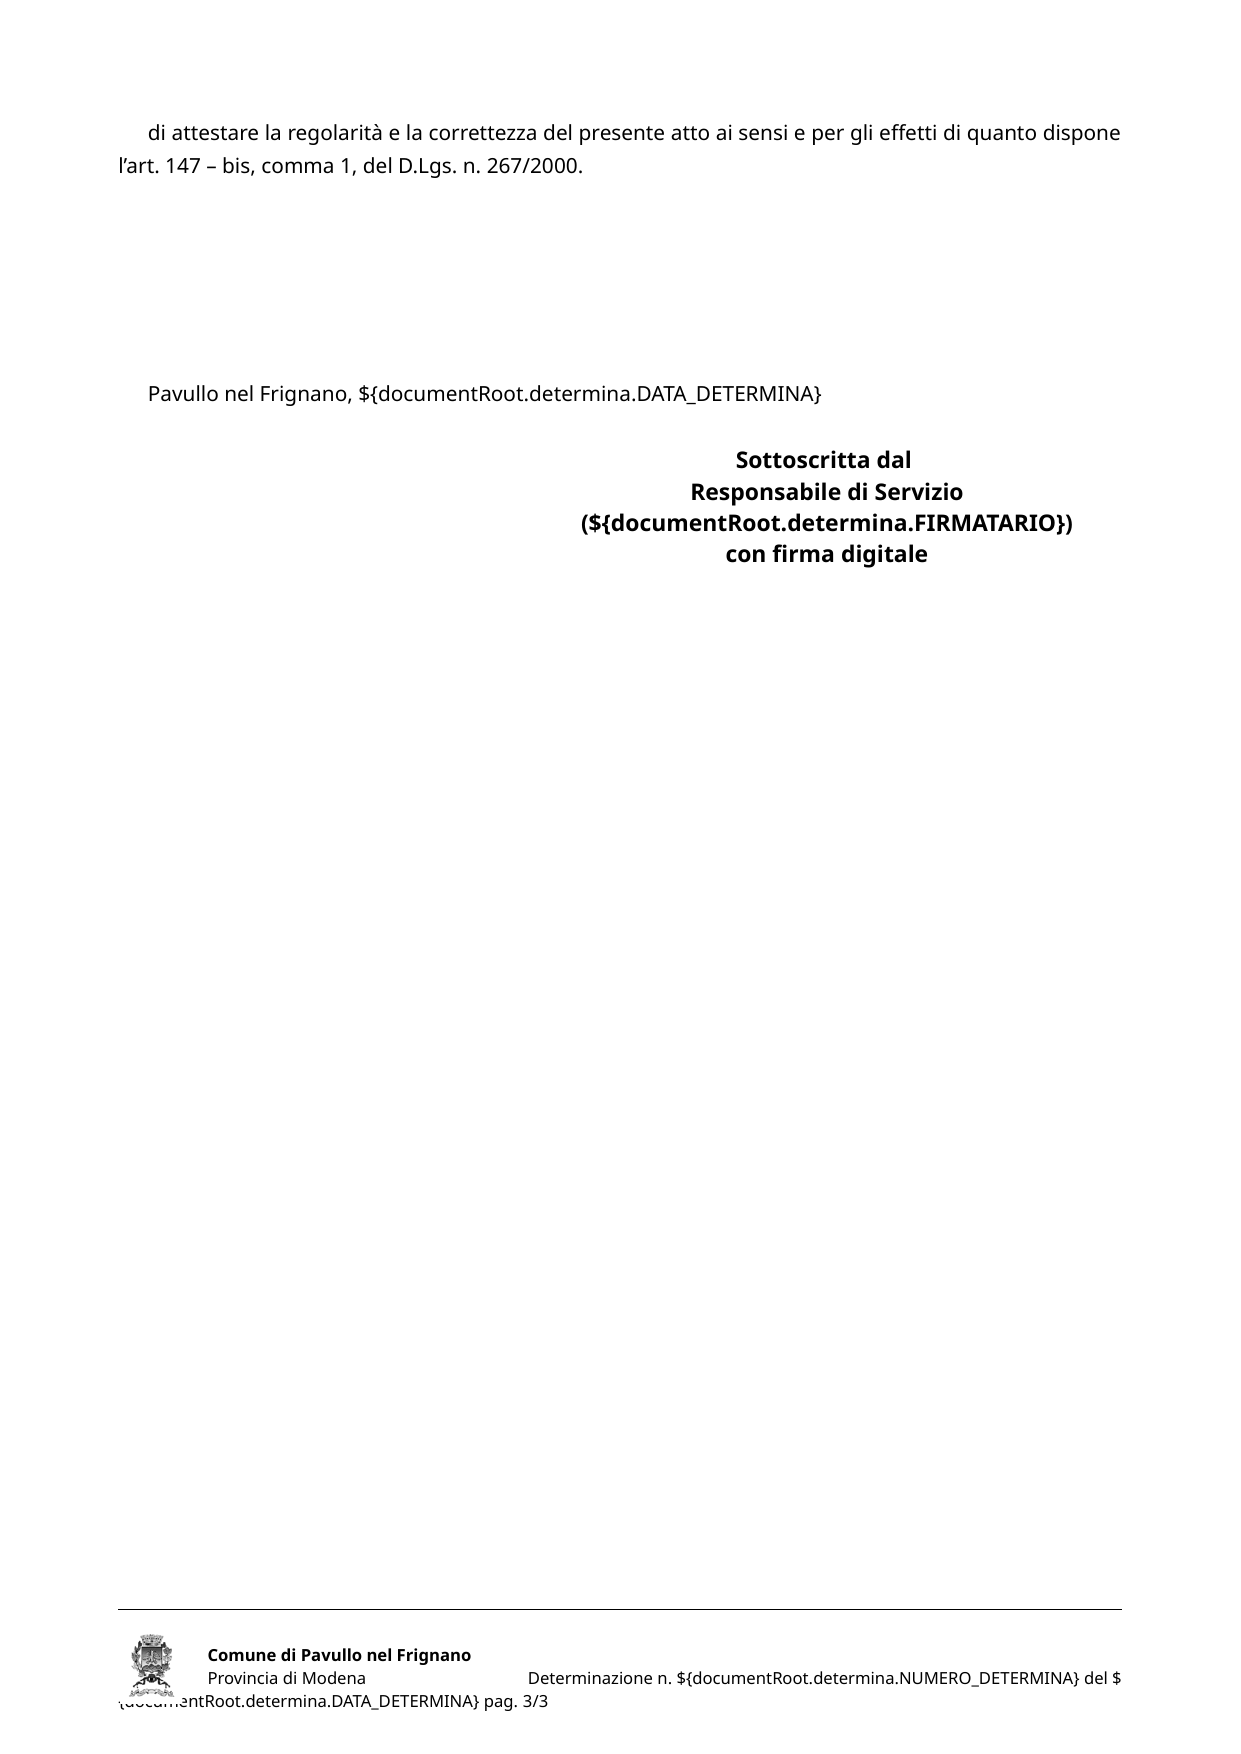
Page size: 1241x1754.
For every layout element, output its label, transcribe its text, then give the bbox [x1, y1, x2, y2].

text Responsabile di Servizio [532, 475, 1122, 507]
text di attestare la regolarità e la correttezza del presente atto ai sensi e per gli effetti di quanto dispone l’art. 147 – bis, comma 1, del D.Lgs. n. 267/2000. [118, 118, 1122, 179]
text Sottoscritta dal [532, 444, 1122, 475]
picture [120, 1631, 183, 1704]
text Pavullo nel Frignano, ${documentRoot.determina.DATA_DETERMINA} [118, 379, 1122, 407]
text (${documentRoot.determina.FIRMATARIO}) [532, 507, 1122, 538]
text con firma digitale [532, 538, 1122, 569]
